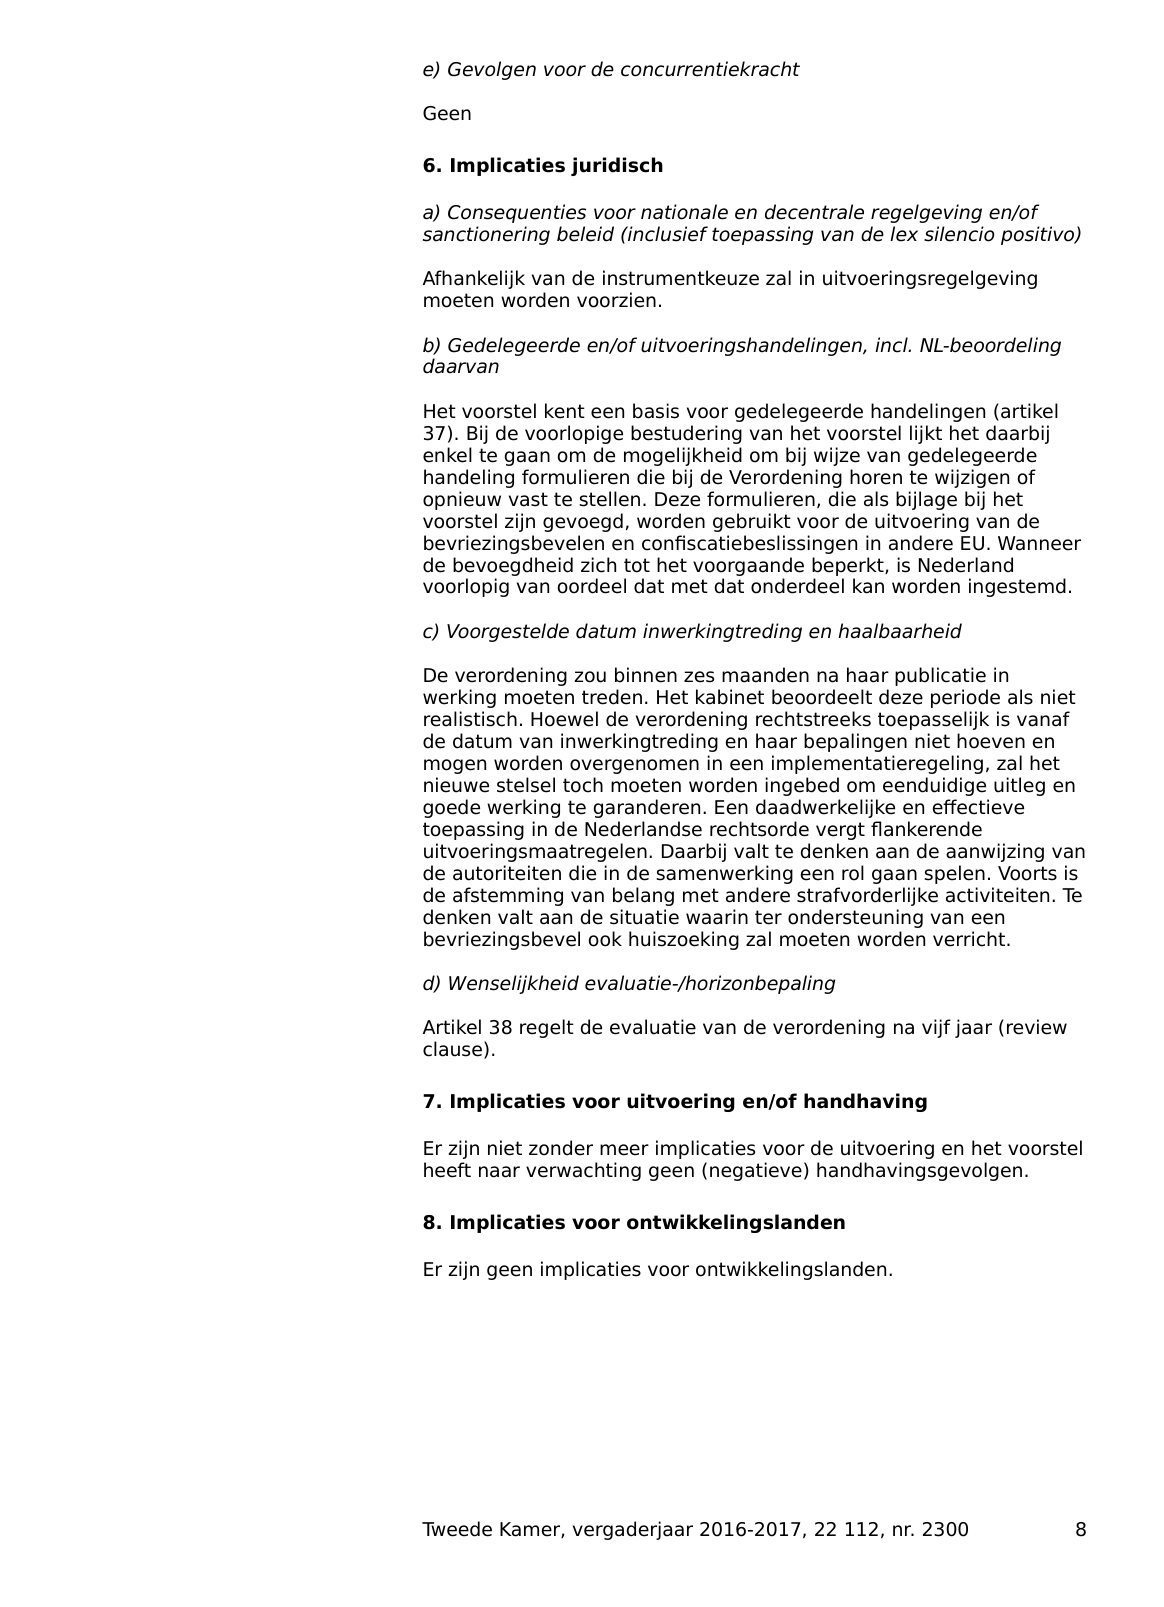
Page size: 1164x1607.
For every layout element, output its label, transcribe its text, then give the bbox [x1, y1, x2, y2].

text Artikel 38 regelt de evaluatie van de verordening na vijf jaar (review clause). [422, 1017, 1087, 1061]
subtitle c) Voorgestelde datum inwerkingtreding en haalbaarheid [422, 621, 1087, 643]
subtitle 7. Implicaties voor uitvoering en/of handhaving [422, 1091, 1087, 1113]
text Geen [422, 103, 1087, 125]
text Er zijn geen implicaties voor ontwikkelingslanden. [422, 1259, 1087, 1281]
subtitle 8. Implicaties voor ontwikkelingslanden [422, 1212, 1087, 1234]
text De verordening zou binnen zes maanden na haar publicatie in werking moeten treden. Het kabinet beoordeelt deze periode als niet realistisch. Hoewel de verordening rechtstreeks toepasselijk is vanaf de datum van inwerkingtreding en haar bepalingen niet hoeven en mogen worden overgenomen in een implementatieregeling, zal het nieuwe stelsel toch moeten worden ingebed om eenduidige uitleg en goede werking te garanderen. Een daadwerkelijke en effectieve toepassing in de Nederlandse rechtsorde vergt flankerende uitvoeringsmaatregelen. Daarbij valt te denken aan de aanwijzing van de autoriteiten die in de samenwerking een rol gaan spelen. Voorts is de afstemming van belang met andere strafvorderlijke activiteiten. Te denken valt aan de situatie waarin ter ondersteuning van een bevriezingsbevel ook huiszoeking zal moeten worden verricht. [422, 665, 1087, 951]
text Afhankelijk van de instrumentkeuze zal in uitvoeringsregelgeving moeten worden voorzien. [422, 268, 1087, 312]
subtitle a) Consequenties voor nationale en decentrale regelgeving en/of sanctionering beleid (inclusief toepassing van de lex silencio positivo) [422, 202, 1087, 246]
subtitle e) Gevolgen voor de concurrentiekracht [422, 59, 1087, 81]
text Het voorstel kent een basis voor gedelegeerde handelingen (artikel 37). Bij de voorlopige bestudering van het voorstel lijkt het daarbij enkel te gaan om de mogelijkheid om bij wijze van gedelegeerde handeling formulieren die bij de Verordening horen te wijzigen of opnieuw vast te stellen. Deze formulieren, die als bijlage bij het voorstel zijn gevoegd, worden gebruikt voor de uitvoering van de bevriezingsbevelen en confiscatiebeslissingen in andere EU. Wanneer de bevoegdheid zich tot het voorgaande beperkt, is Nederland voorlopig van oordeel dat met dat onderdeel kan worden ingestemd. [422, 401, 1087, 598]
subtitle 6. Implicaties juridisch [422, 155, 1087, 177]
subtitle d) Wenselijkheid evaluatie-/horizonbepaling [422, 973, 1087, 995]
text Er zijn niet zonder meer implicaties voor de uitvoering en het voorstel heeft naar verwachting geen (negatieve) handhavingsgevolgen. [422, 1138, 1087, 1182]
subtitle b) Gedelegeerde en/of uitvoeringshandelingen, incl. NL-beoordeling daarvan [422, 334, 1087, 378]
